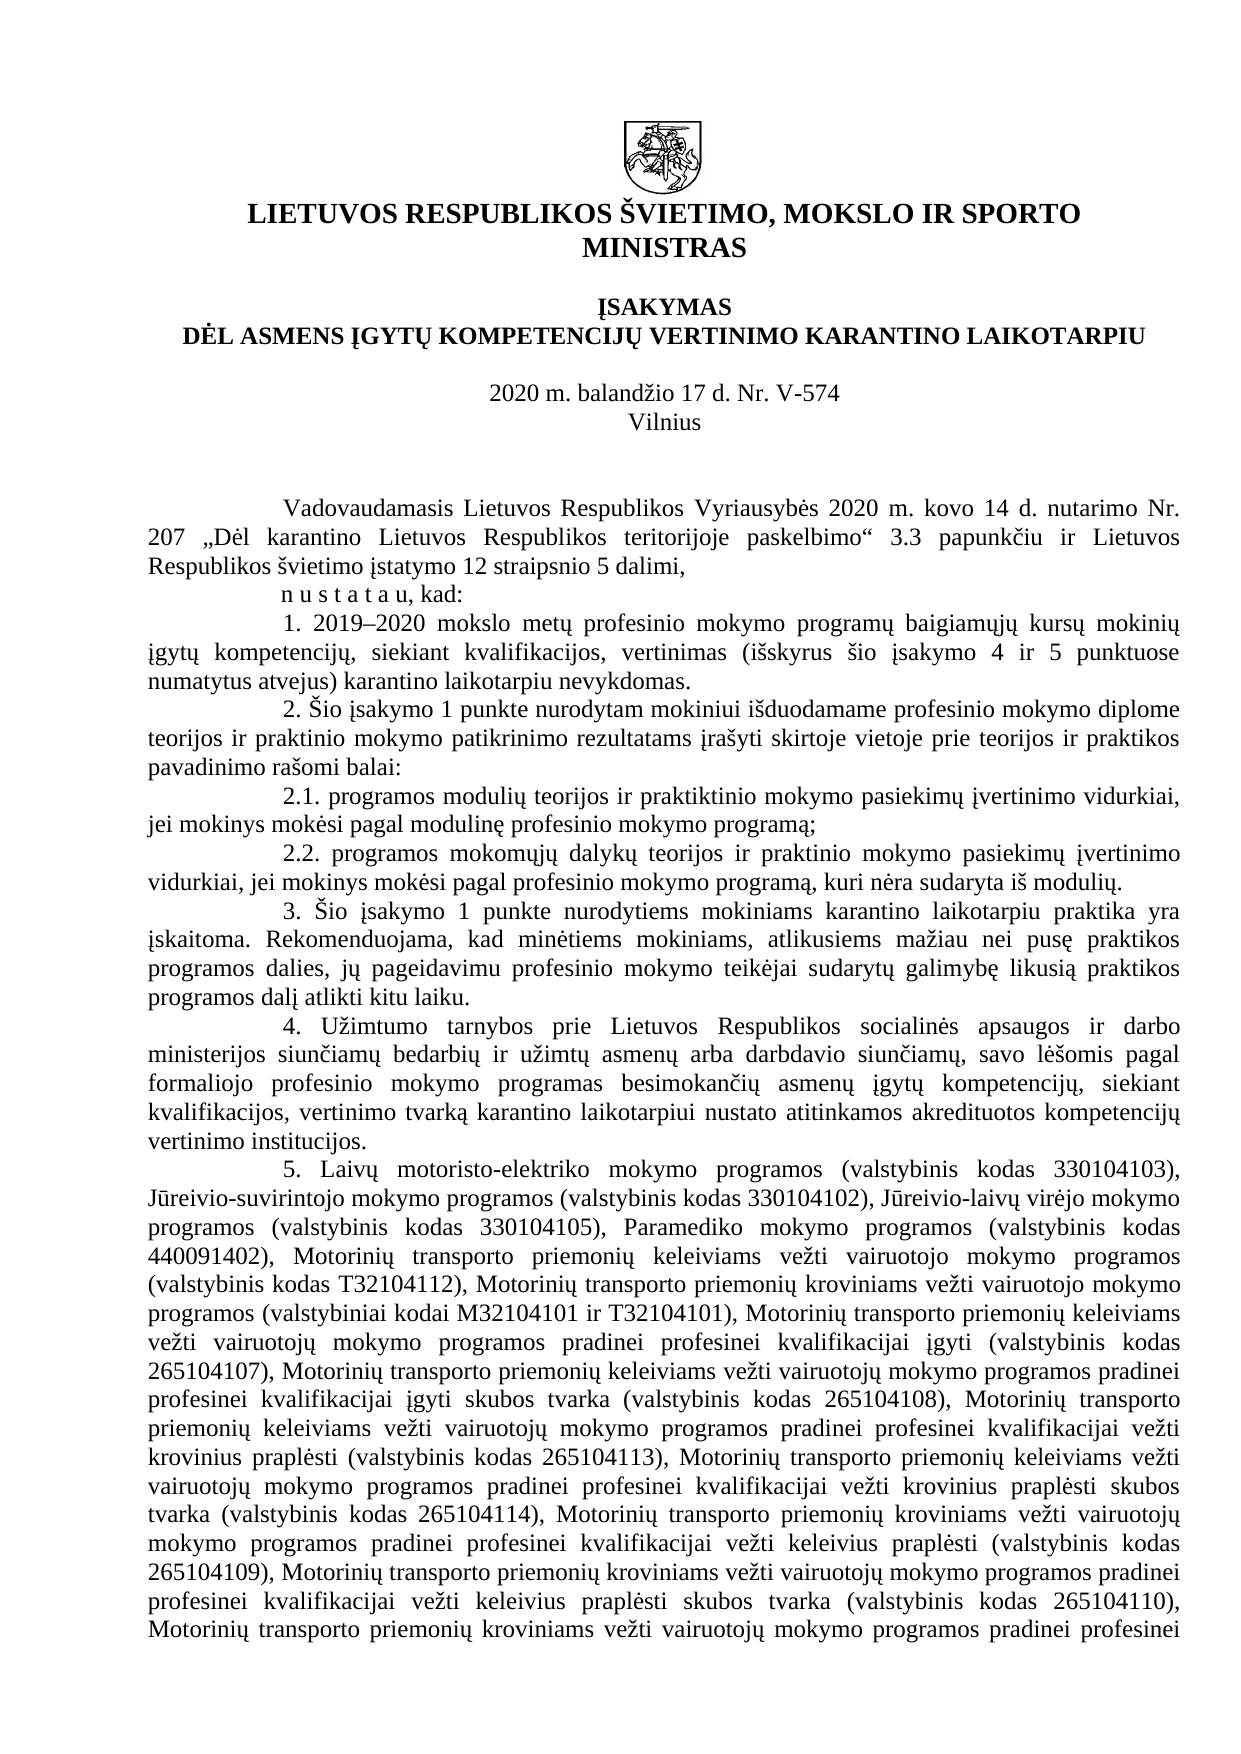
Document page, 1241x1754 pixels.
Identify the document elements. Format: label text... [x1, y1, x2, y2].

text Vadovaudamasis Lietuvos Respublikos Vyriausybės 2020 m. kovo 14 d. nutarimo Nr. 207 „Dėl karantino Lietuvos Respublikos teritorijoje paskelbimo“ 3.3 papunkčiu ir Lietuvos Respublikos švietimo įstatymo 12 straipsnio 5 dalimi, [148, 493, 1181, 579]
text 2020 m. balandžio 17 d. Nr. V-574 [148, 378, 1181, 407]
text 1. 2019–2020 mokslo metų profesinio mokymo programų baigiamųjų kursų mokinių įgytų kompetencijų, siekiant kvalifikacijos, vertinimas (išskyrus šio įsakymo 4 ir 5 punktuose numatytus atvejus) karantino laikotarpiu nevykdomas. [148, 608, 1181, 694]
text 4. Užimtumo tarnybos prie Lietuvos Respublikos socialinės apsaugos ir darbo ministerijos siunčiamų bedarbių ir užimtų asmenų arba darbdavio siunčiamų, savo lėšomis pagal formaliojo profesinio mokymo programas besimokančių asmenų įgytų kompetencijų, siekiant kvalifikacijos, vertinimo tvarką karantino laikotarpiui nustato atitinkamos akredituotos kompetencijų vertinimo institucijos. [148, 1011, 1181, 1154]
text 5. Laivų motoristo-elektriko mokymo programos (valstybinis kodas 330104103), Jūreivio-suvirintojo mokymo programos (valstybinis kodas 330104102), Jūreivio-laivų virėjo mokymo programos (valstybinis kodas 330104105), Paramediko mokymo programos (valstybinis kodas 440091402), Motorinių transporto priemonių keleiviams vežti vairuotojo mokymo programos (valstybinis kodas T32104112), Motorinių transporto priemonių kroviniams vežti vairuotojo mokymo programos (valstybiniai kodai M32104101 ir T32104101), Motorinių transporto priemonių keleiviams vežti vairuotojų mokymo programos pradinei profesinei kvalifikacijai įgyti (valstybinis kodas 265104107), Motorinių transporto priemonių keleiviams vežti vairuotojų mokymo programos pradinei profesinei kvalifikacijai įgyti skubos tvarka (valstybinis kodas 265104108), Motorinių transporto priemonių keleiviams vežti vairuotojų mokymo programos pradinei profesinei kvalifikacijai vežti krovinius praplėsti (valstybinis kodas 265104113), Motorinių transporto priemonių keleiviams vežti vairuotojų mokymo programos pradinei profesinei kvalifikacijai vežti krovinius praplėsti skubos tvarka (valstybinis kodas 265104114), Motorinių transporto priemonių kroviniams vežti vairuotojų mokymo programos pradinei profesinei kvalifikacijai vežti keleivius praplėsti (valstybinis kodas 265104109), Motorinių transporto priemonių kroviniams vežti vairuotojų mokymo programos pradinei profesinei kvalifikacijai vežti keleivius praplėsti skubos tvarka (valstybinis kodas 265104110), Motorinių transporto priemonių kroviniams vežti vairuotojų mokymo programos pradinei profesinei [148, 1154, 1181, 1643]
text DĖL ASMENS ĮGYTŲ KOMPETENCIJŲ VERTINIMO KARANTINO LAIKOTARPIU [148, 321, 1181, 349]
text Vilnius [148, 407, 1181, 436]
text MINISTRAS [148, 230, 1181, 263]
text 3. Šio įsakymo 1 punkte nurodytiems mokiniams karantino laikotarpiu praktika yra įskaitoma. Rekomenduojama, kad minėtiems mokiniams, atlikusiems mažiau nei pusę praktikos programos dalies, jų pageidavimu profesinio mokymo teikėjai sudarytų galimybę likusią praktikos programos dalį atlikti kitu laiku. [148, 896, 1181, 1011]
text ĮSAKYMAS [148, 292, 1181, 321]
text n u s t a t a u, kad: [148, 579, 1181, 608]
text 2.2. programos mokomųjų dalykų teorijos ir praktinio mokymo pasiekimų įvertinimo vidurkiai, jei mokinys mokėsi pagal profesinio mokymo programą, kuri nėra sudaryta iš modulių. [148, 838, 1181, 896]
text LIETUVOS RESPUBLIKOS ŠVIETIMO, MOKSLO IR SPORTO [148, 196, 1181, 230]
text 2.1. programos modulių teorijos ir praktiktinio mokymo pasiekimų įvertinimo vidurkiai, jei mokinys mokėsi pagal modulinę profesinio mokymo programą; [148, 781, 1181, 838]
text 2. Šio įsakymo 1 punkte nurodytam mokiniui išduodamame profesinio mokymo diplome teorijos ir praktinio mokymo patikrinimo rezultatams įrašyti skirtoje vietoje prie teorijos ir praktikos pavadinimo rašomi balai: [148, 694, 1181, 781]
